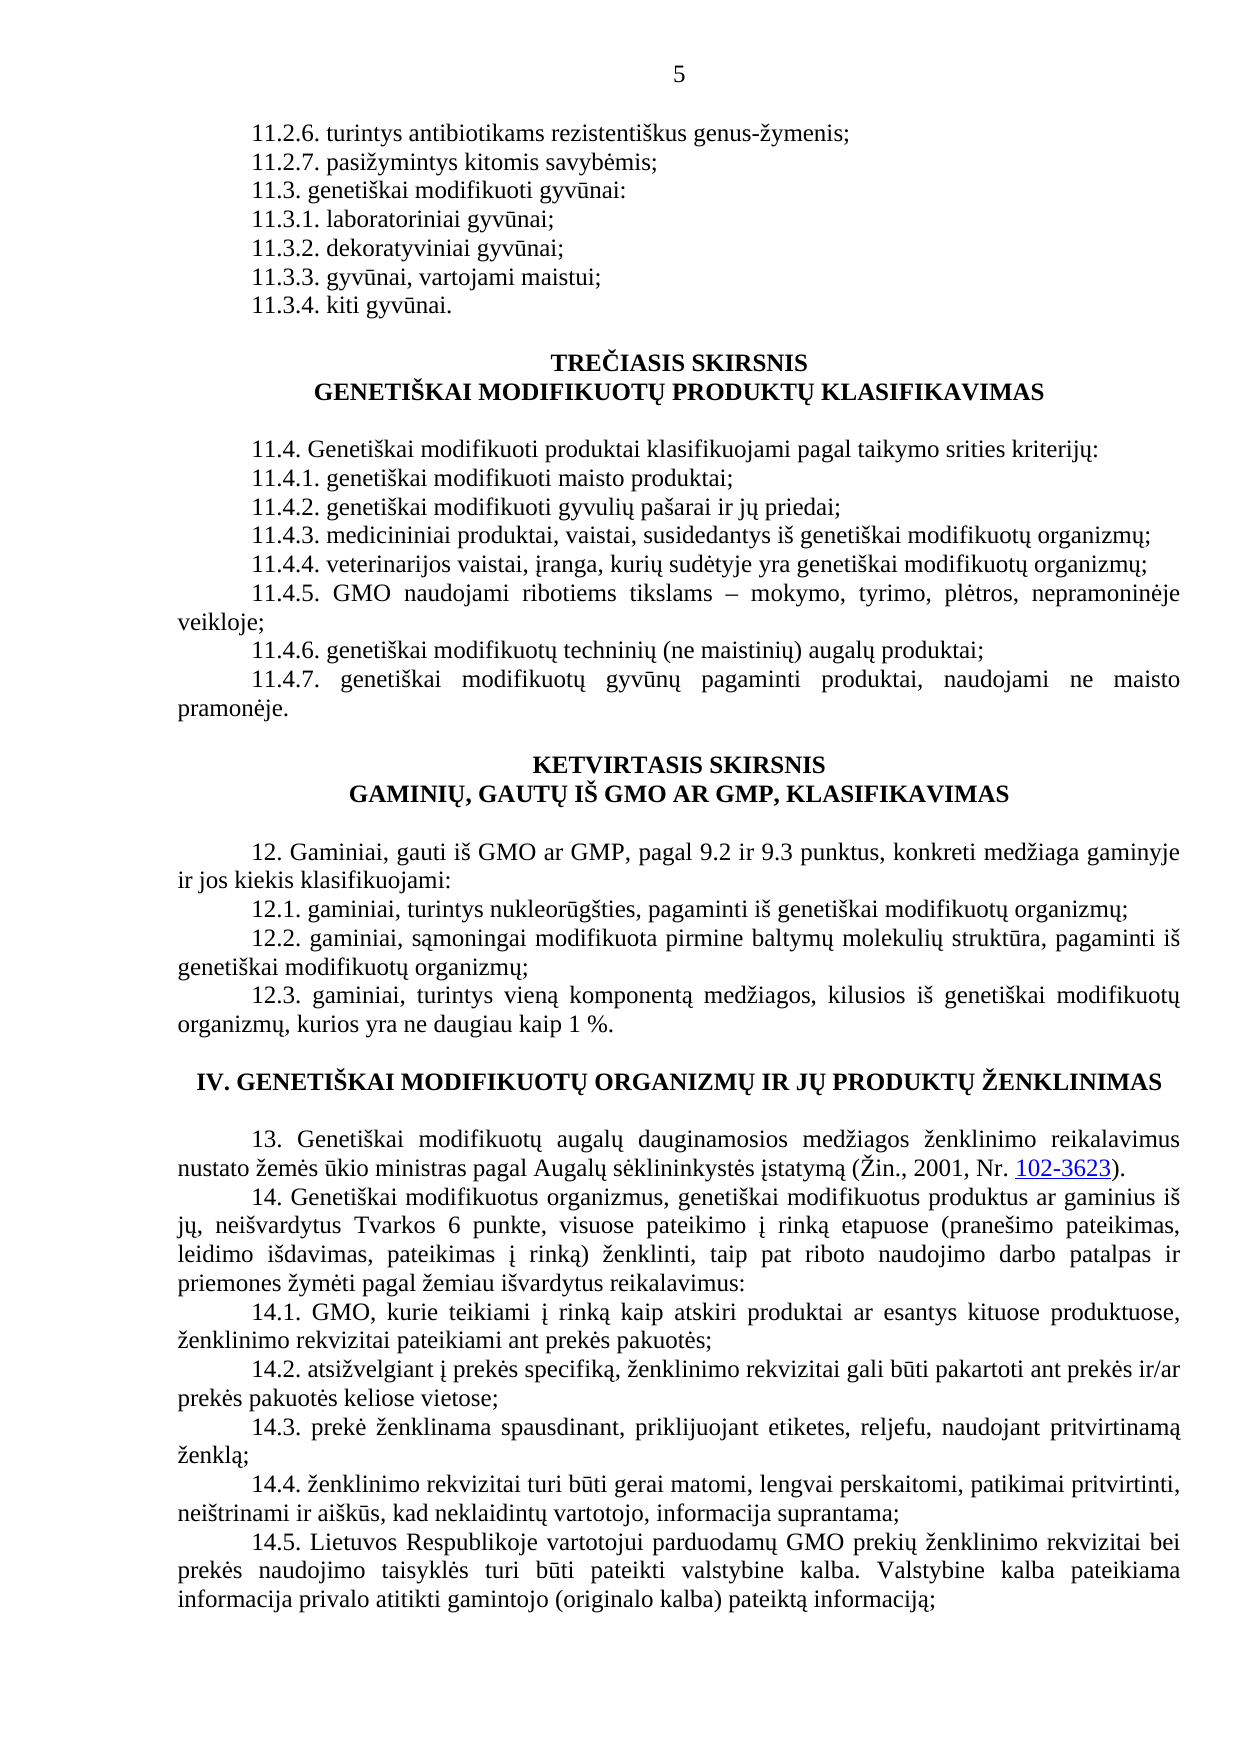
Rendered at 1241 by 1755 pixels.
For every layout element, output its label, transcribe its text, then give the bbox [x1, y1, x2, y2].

text TREČIASIS SKIRSNIS [177, 348, 1181, 377]
text 11.2.7. pasižymintys kitomis savybėmis; [177, 147, 1181, 176]
text 11.4.2. genetiškai modifikuoti gyvulių pašarai ir jų priedai; [177, 492, 1181, 521]
text 12.3. gaminiai, turintys vieną komponentą medžiagos, kilusios iš genetiškai modifikuotų organizmų, kurios yra ne daugiau kaip 1 %. [177, 981, 1181, 1038]
text 11.3.2. dekoratyviniai gyvūnai; [177, 233, 1181, 262]
text 11.4.4. veterinarijos vaistai, įranga, kurių sudėtyje yra genetiškai modifikuotų organizmų; [177, 549, 1181, 578]
text 14.5. Lietuvos Respublikoje vartotojui parduodamų GMO prekių ženklinimo rekvizitai bei prekės naudojimo taisyklės turi būti pateikti valstybine kalba. Valstybine kalba pateikiama informacija privalo atitikti gamintojo (originalo kalba) pateiktą informaciją; [177, 1527, 1181, 1613]
text 11.4.5. GMO naudojami ribotiems tikslams – mokymo, tyrimo, plėtros, nepramoninėje veikloje; [177, 578, 1181, 636]
text 12.1. gaminiai, turintys nukleorūgšties, pagaminti iš genetiškai modifikuotų organizmų; [177, 894, 1181, 923]
text 11.4.7. genetiškai modifikuotų gyvūnų pagaminti produktai, naudojami ne maisto pramonėje. [177, 664, 1181, 722]
text IV. Genetiškai modifikuotų organizmų Ir jų produktų ŽENKLINImas [177, 1067, 1181, 1096]
text 11.3.1. laboratoriniai gyvūnai; [177, 204, 1181, 233]
text 11.3. genetiškai modifikuoti gyvūnai: [177, 176, 1181, 204]
text KETVIRTASIS SKIRSNIS [177, 751, 1181, 779]
text 12. Gaminiai, gauti iš GMO ar GMP, pagal 9.2 ir 9.3 punktus, konkreti medžiaga gaminyje ir jos kiekis klasifikuojami: [177, 837, 1181, 894]
text 14.2. atsižvelgiant į prekės specifiką, ženklinimo rekvizitai gali būti pakartoti ant prekės ir/ar prekės pakuotės keliose vietose; [177, 1354, 1181, 1412]
text Gaminių, gautų iš GMO ar GMP, klasifikavimas [177, 779, 1181, 808]
text 11.2.6. turintys antibiotikams rezistentiškus genus-žymenis; [177, 118, 1181, 147]
text 11.3.4. kiti gyvūnai. [177, 291, 1181, 319]
text 11.4.6. genetiškai modifikuotų techninių (ne maistinių) augalų produktai; [177, 636, 1181, 664]
text 12.2. gaminiai, sąmoningai modifikuota pirmine baltymų molekulių struktūra, pagaminti iš genetiškai modifikuotų organizmų; [177, 923, 1181, 981]
text 14.3. prekė ženklinama spausdinant, priklijuojant etiketes, reljefu, naudojant pritvirtinamą ženklą; [177, 1412, 1181, 1469]
text 11.3.3. gyvūnai, vartojami maistui; [177, 262, 1181, 291]
text 11.4.1. genetiškai modifikuoti maisto produktai; [177, 463, 1181, 492]
text GENETIŠKAI MODIFIKUOTŲ PRODUKTŲ KLASIFIKAVIMAS [177, 377, 1181, 406]
text 13. Genetiškai modifikuotų augalų dauginamosios medžiagos ženklinimo reikalavimus nustato žemės ūkio ministras pagal Augalų sėklininkystės įstatymą (Žin., 2001, Nr. 102-3623). [177, 1124, 1181, 1182]
text 14.4. ženklinimo rekvizitai turi būti gerai matomi, lengvai perskaitomi, patikimai pritvirtinti, neištrinami ir aiškūs, kad neklaidintų vartotojo, informacija suprantama; [177, 1469, 1181, 1527]
text 11.4.3. medicininiai produktai, vaistai, susidedantys iš genetiškai modifikuotų organizmų; [177, 521, 1181, 549]
text 14. Genetiškai modifikuotus organizmus, genetiškai modifikuotus produktus ar gaminius iš jų, neišvardytus Tvarkos 6 punkte, visuose pateikimo į rinką etapuose (pranešimo pateikimas, leidimo išdavimas, pateikimas į rinką) ženklinti, taip pat riboto naudojimo darbo patalpas ir priemones žymėti pagal žemiau išvardytus reikalavimus: [177, 1182, 1181, 1297]
text 11.4. Genetiškai modifikuoti produktai klasifikuojami pagal taikymo srities kriterijų: [177, 434, 1181, 463]
text 14.1. GMO, kurie teikiami į rinką kaip atskiri produktai ar esantys kituose produktuose, ženklinimo rekvizitai pateikiami ant prekės pakuotės; [177, 1297, 1181, 1354]
